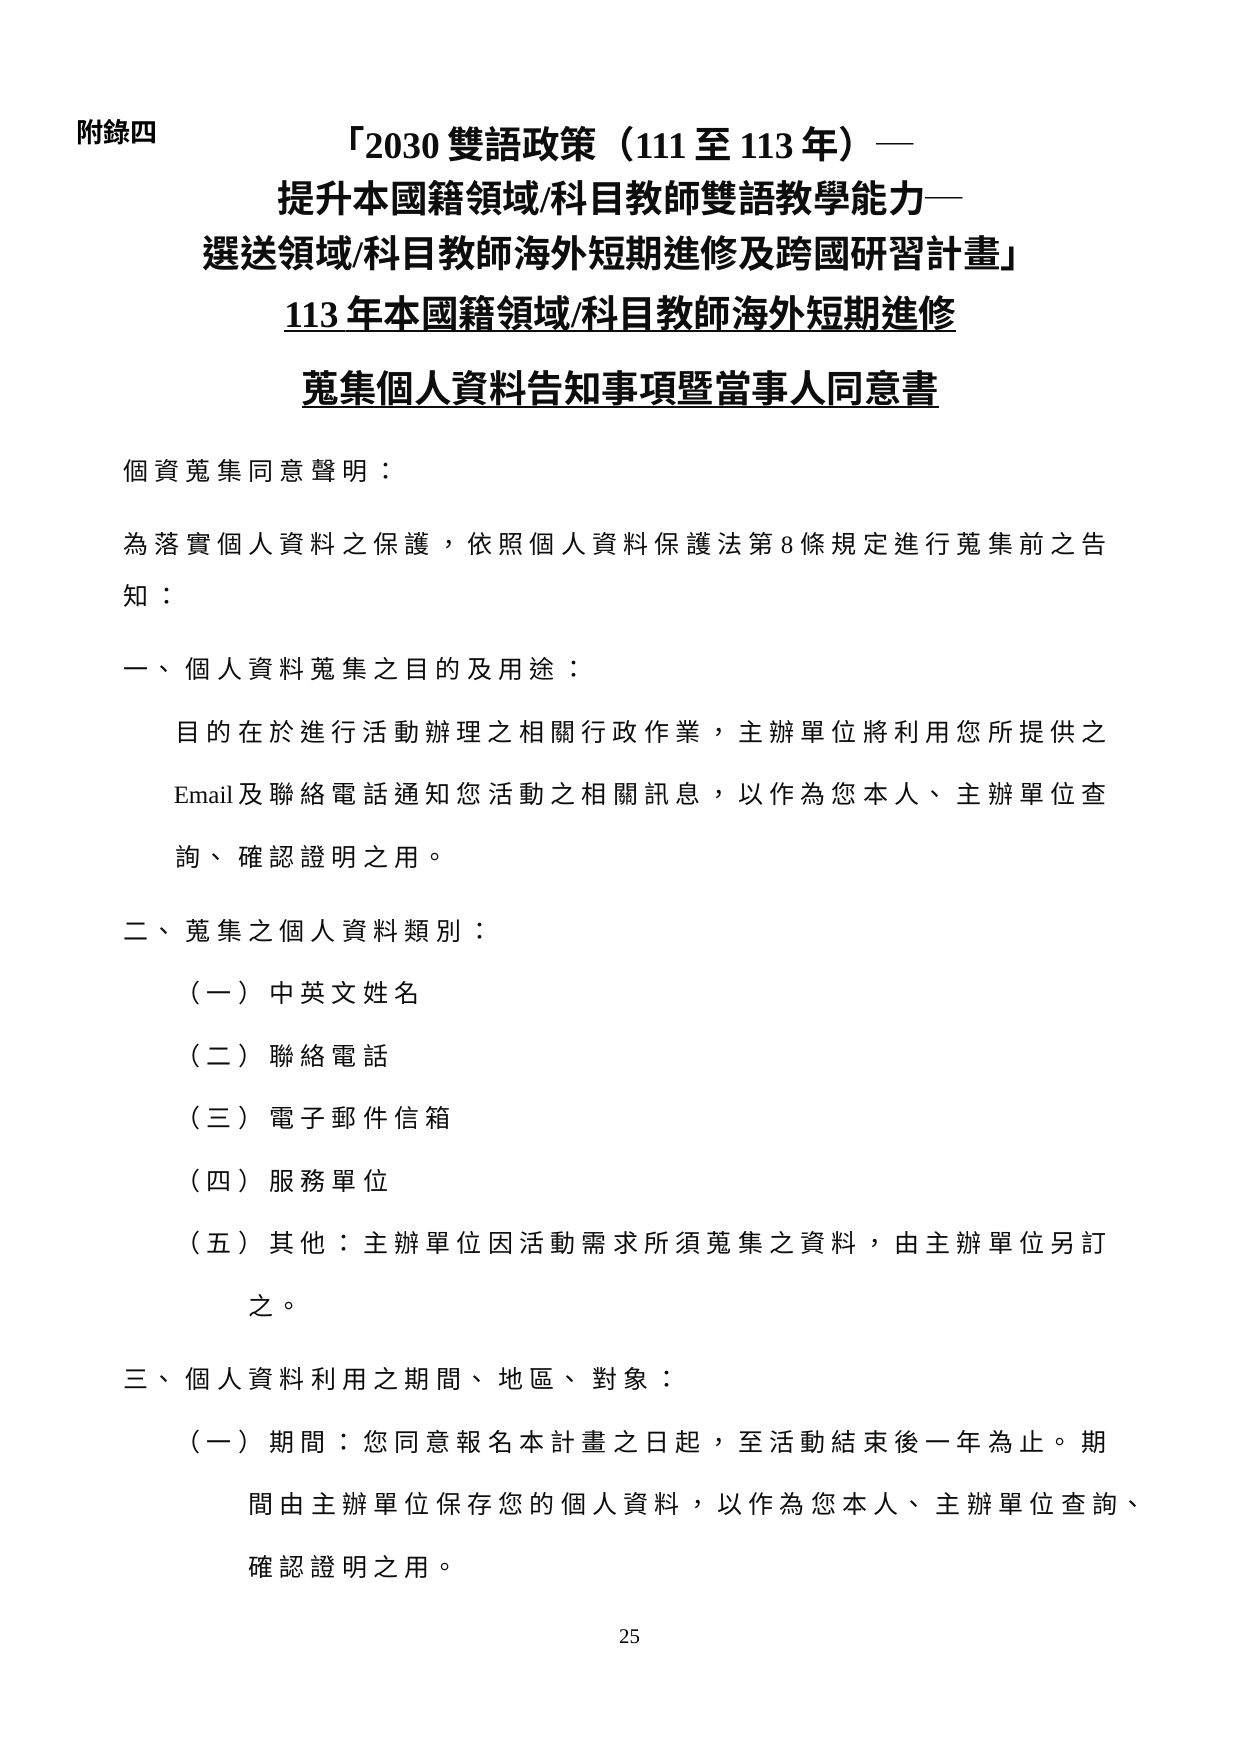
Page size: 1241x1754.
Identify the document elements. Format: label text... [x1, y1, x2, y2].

text 二、蒐集之個人資料類別： [120, 888, 1120, 950]
text （一）中英文姓名 [170, 950, 1120, 1013]
text 為落實個人資料之保護，依照個人資料保護法第8條規定進行蒐集前之告知： [120, 490, 1120, 615]
text 個資蒐集同意聲明： [120, 428, 1120, 490]
text （一）期間：您同意報名本計畫之日起，至活動結束後一年為止。期間由主辦單位保存您的個人資料，以作為您本人、主辦單位查詢、確認證明之用。 [170, 1399, 1120, 1586]
text 三、個人資料利用之期間、地區、對象： [120, 1336, 1120, 1399]
text 附錄四 [76, 111, 161, 150]
text （四）服務單位 [170, 1138, 1120, 1200]
text 一、個人資料蒐集之目的及用途： [120, 626, 1120, 689]
text （五）其他：主辦單位因活動需求所須蒐集之資料，由主辦單位另訂之。 [170, 1200, 1120, 1325]
text 「2030雙語政策（111至113年）─ [70, 104, 1120, 187]
text （二）聯絡電話 [170, 1013, 1120, 1075]
text 提升本國籍領域/科目教師雙語教學能力─ [120, 169, 1120, 223]
text 蒐集個人資料告知事項暨當事人同意書 [120, 353, 1120, 415]
text 目的在於進行活動辦理之相關行政作業，主辦單位將利用您所提供之Email及聯絡電話通知您活動之相關訊息，以作為您本人、主辦單位查詢、確認證明之用。 [169, 689, 1120, 876]
text 113年本國籍領域/科目教師海外短期進修 [120, 278, 1120, 340]
text （三）電子郵件信箱 [170, 1075, 1120, 1138]
text 選送領域/科目教師海外短期進修及跨國研習計畫」 [120, 223, 1120, 278]
